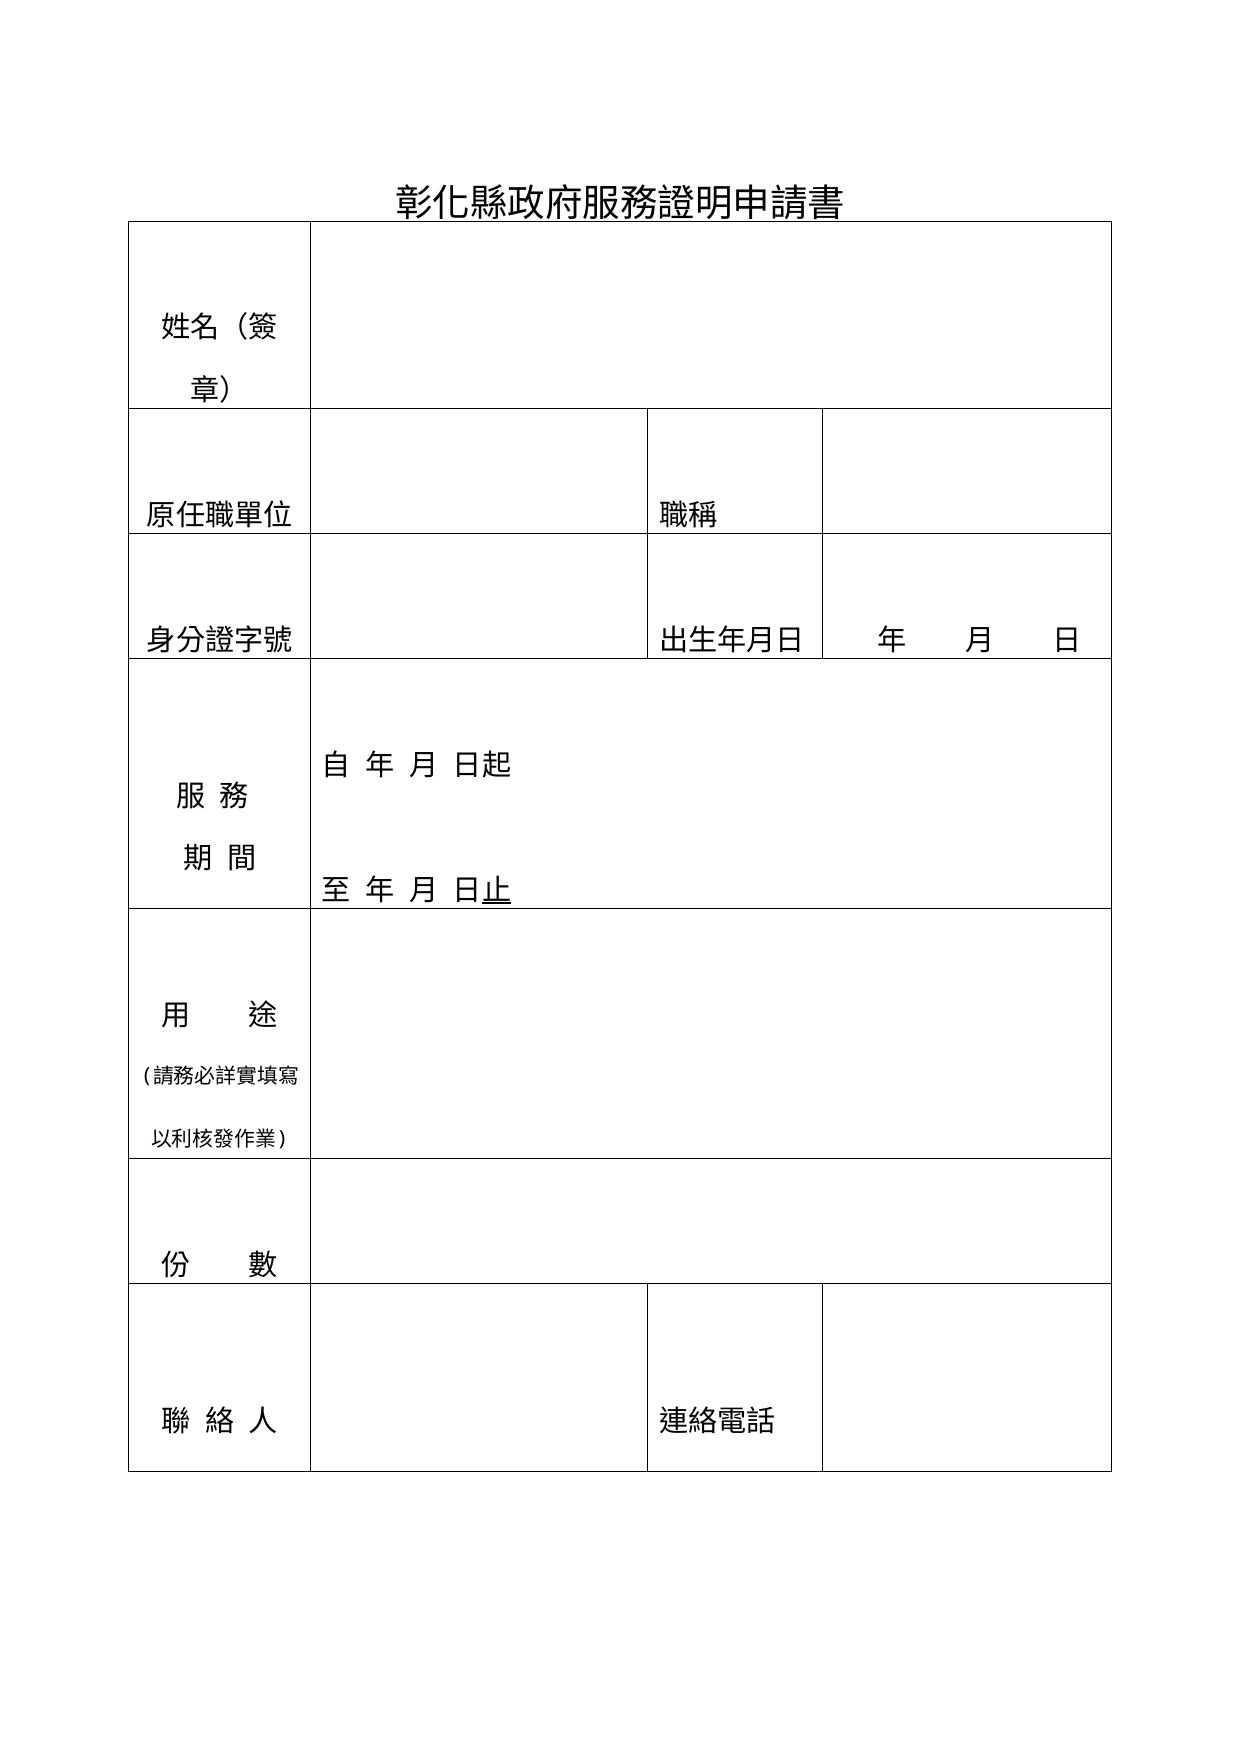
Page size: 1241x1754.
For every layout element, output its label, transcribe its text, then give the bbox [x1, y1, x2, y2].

table_cell 聯 絡 人 [129, 1284, 310, 1471]
table_cell 份 數 [129, 1159, 310, 1283]
table_cell 出生年月日 [648, 534, 822, 658]
table_cell 年 月 日 [823, 534, 1111, 658]
table_cell 用 途 (請務必詳實填寫以利核發作業) [129, 909, 310, 1158]
table_cell [823, 409, 1111, 533]
table_header [311, 222, 1111, 408]
table_cell 原任職單位 [129, 409, 310, 533]
table_cell 自 年 月 日起 至 年 月 日止 [311, 659, 1111, 908]
table_cell [823, 1284, 1111, 1471]
text 彰化縣政府服務證明申請書 [148, 158, 1092, 221]
table_cell [311, 534, 647, 658]
table_cell 服 務 期 間 [129, 659, 310, 908]
table_cell [311, 1159, 1111, 1283]
table_cell 身分證字號 [129, 534, 310, 658]
table_cell [311, 409, 647, 533]
table_cell 職稱 [648, 409, 822, 533]
table_header 姓名（簽章） [129, 222, 310, 408]
table_cell [311, 1284, 647, 1471]
table_cell [311, 909, 1111, 1158]
table_cell 連絡電話 [648, 1284, 822, 1471]
